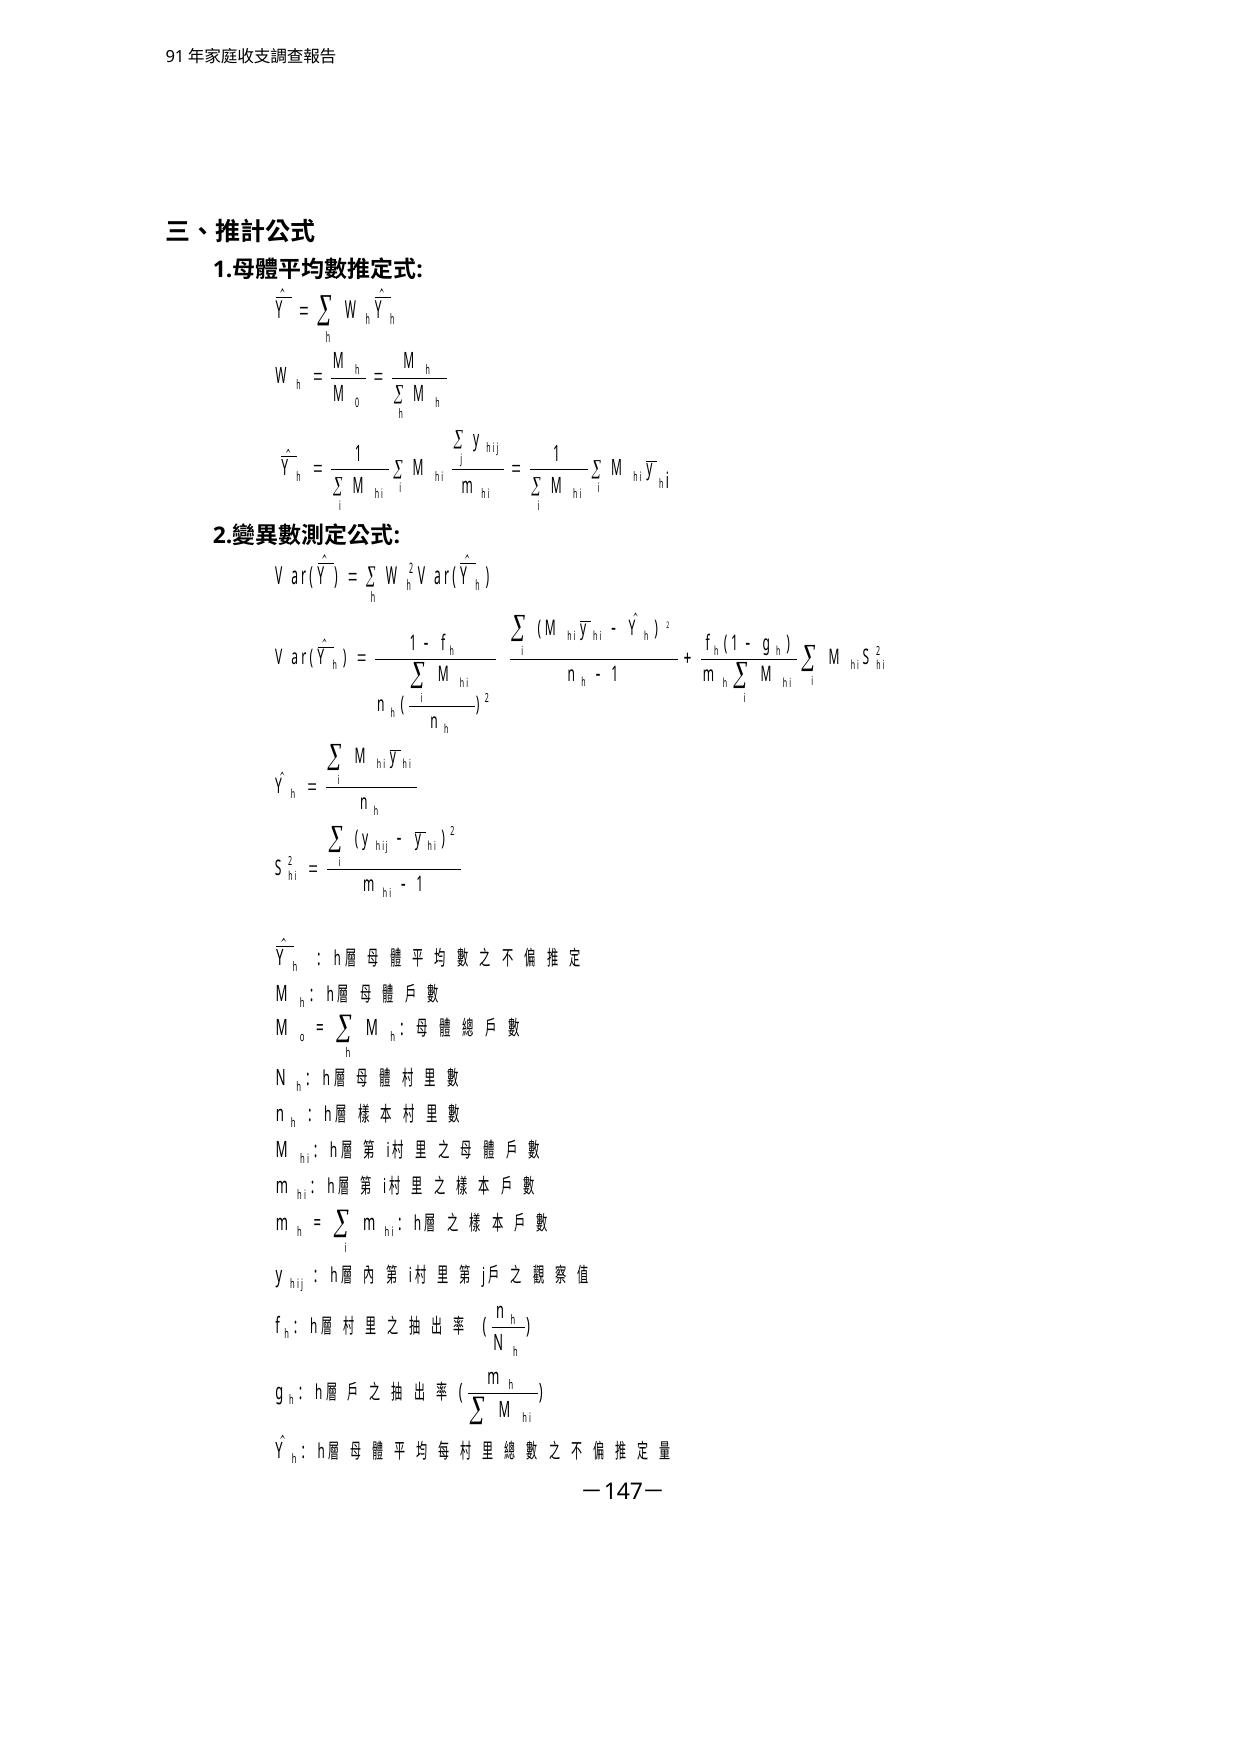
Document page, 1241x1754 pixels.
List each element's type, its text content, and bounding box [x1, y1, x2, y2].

text 2.變異數測定公式: [165, 514, 1081, 551]
text 三、推計公式 [165, 210, 1081, 248]
text 1.母體平均數推定式: [165, 248, 1081, 285]
